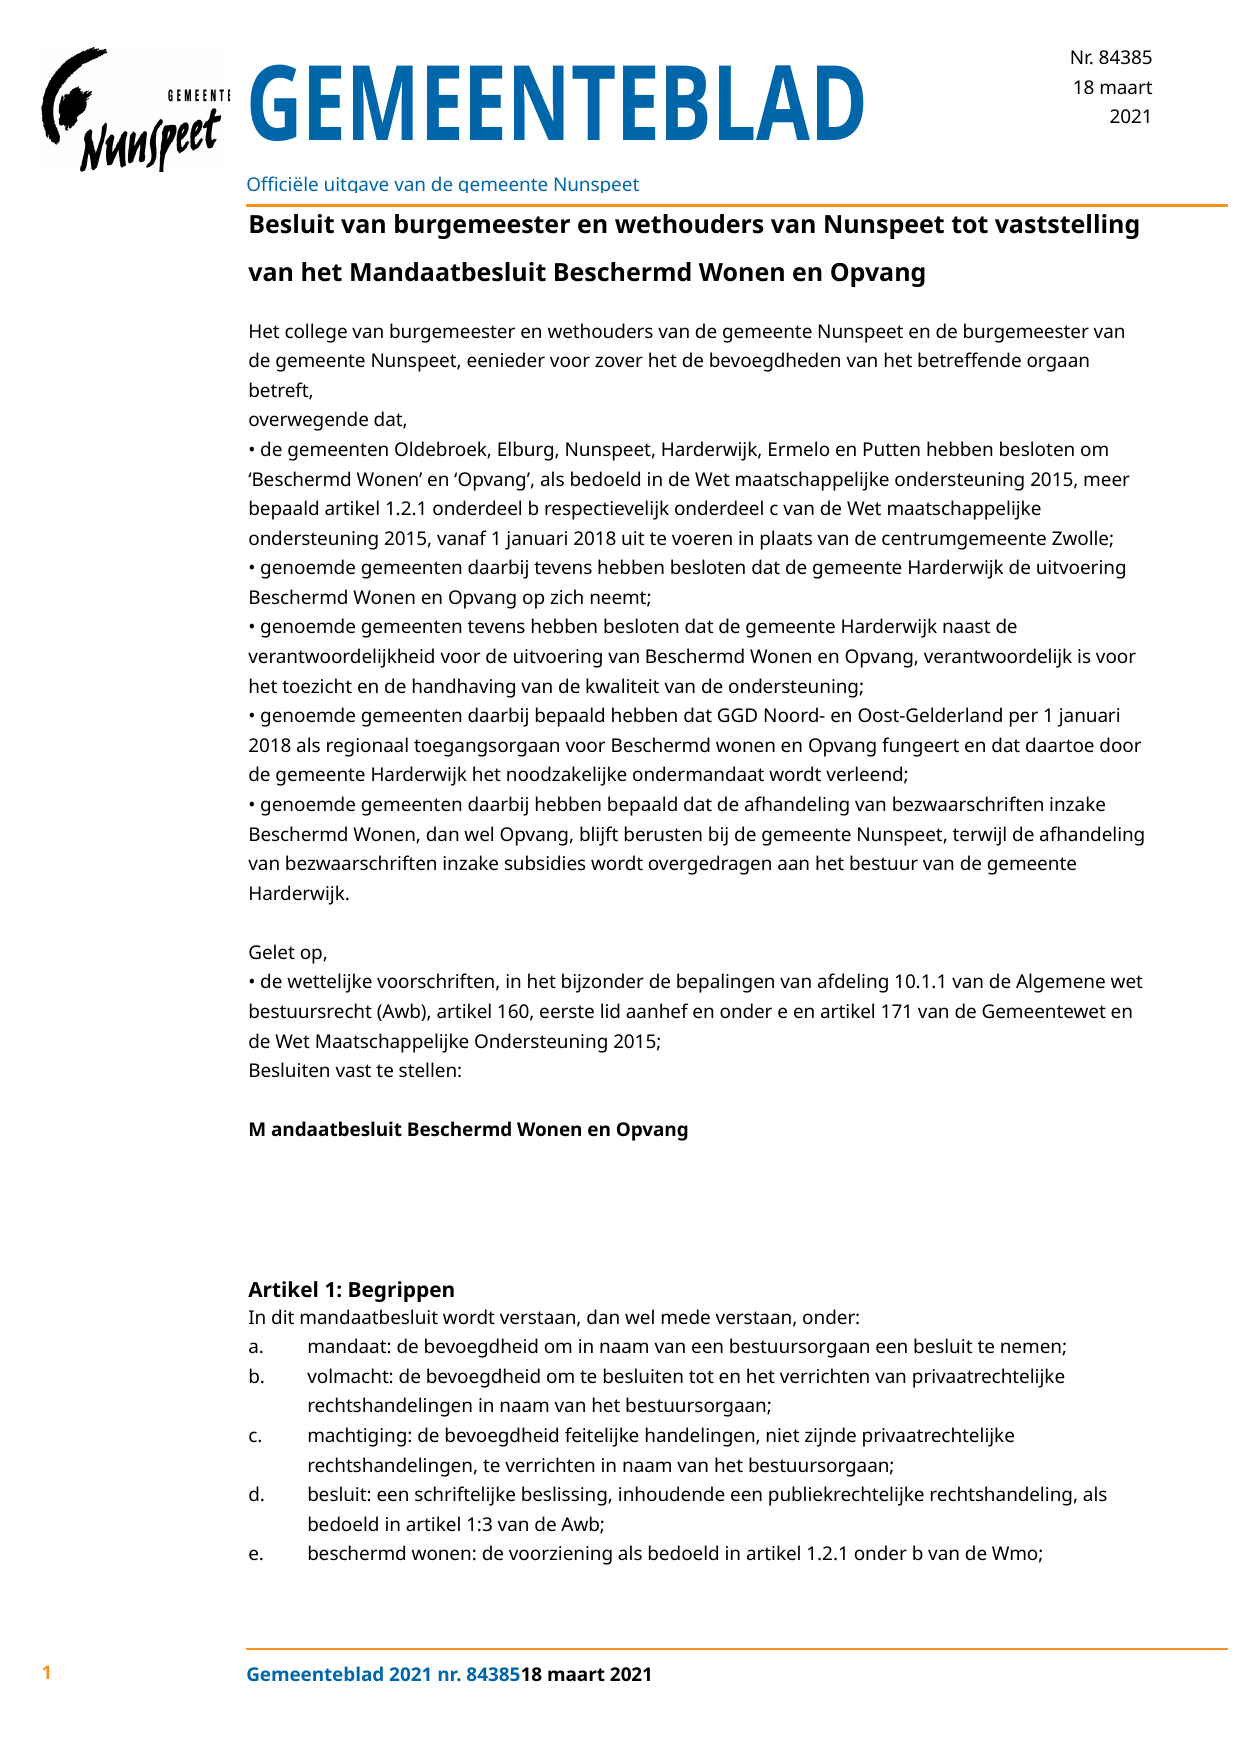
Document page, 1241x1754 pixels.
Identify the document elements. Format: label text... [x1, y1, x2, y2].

text Besluit van burgemeester en wethouders van Nunspeet tot vaststelling van het Mandaatbesluit Beschermd Wonen en Opvang [248, 207, 1152, 288]
text Artikel 1: Begrippen [248, 1276, 1152, 1304]
picture [41, 47, 231, 172]
list mandaat: de bevoegdheid om in naam van een bestuursorgaan een besluit te nemen; [248, 1333, 1152, 1359]
list besluit: een schriftelijke beslissing, inhoudende een publiekrechtelijke rechtshandeling, als bedoeld in artikel 1:3 van de Awb; [248, 1481, 1152, 1537]
text Gelet op, [248, 939, 1152, 965]
text • genoemde gemeenten daarbij hebben bepaald dat de afhandeling van bezwaarschriften inzake Beschermd Wonen, dan wel Opvang, blijft berusten bij de gemeente Nunspeet, terwijl de afhandeling van bezwaarschriften inzake subsidies wordt overgedragen aan het bestuur van de gemeente Harderwijk. [248, 791, 1152, 906]
list beschermd wonen: de voorziening als bedoeld in artikel 1.2.1 onder b van de Wmo; [248, 1541, 1152, 1566]
text In dit mandaatbesluit wordt verstaan, dan wel mede verstaan, onder: [248, 1304, 1152, 1330]
text • de gemeenten Oldebroek, Elburg, Nunspeet, Harderwijk, Ermelo en Putten hebben besloten om ‘Beschermd Wonen’ en ‘Opvang’, als bedoeld in de Wet maatschappelijke ondersteuning 2015, meer bepaald artikel 1.2.1 onderdeel b respectievelijk onderdeel c van de Wet maatschappelijke ondersteuning 2015, vanaf 1 januari 2018 uit te voeren in plaats van de centrumgemeente Zwolle; [248, 436, 1152, 551]
text • de wettelijke voorschriften, in het bijzonder de bepalingen van afdeling 10.1.1 van de Algemene wet bestuursrecht (Awb), artikel 160, eerste lid aanhef en onder e en artikel 171 van de Gemeentewet en de Wet Maatschappelijke Ondersteuning 2015; [248, 969, 1152, 1054]
text Besluiten vast te stellen: [248, 1057, 1152, 1083]
text overwegende dat, [248, 407, 1152, 432]
list volmacht: de bevoegdheid om te besluiten tot en het verrichten van privaatrechtelijke rechtshandelingen in naam van het bestuursorgaan; [248, 1363, 1152, 1418]
text Het college van burgemeester en wethouders van de gemeente Nunspeet en de burgemeester van de gemeente Nunspeet, eenieder voor zover het de bevoegdheden van het betreffende orgaan betreft, [248, 318, 1152, 403]
list machtiging: de bevoegdheid feitelijke handelingen, niet zijnde privaatrechtelijke rechtshandelingen, te verrichten in naam van het bestuursorgaan; [248, 1422, 1152, 1478]
text • genoemde gemeenten daarbij tevens hebben besloten dat de gemeente Harderwijk de uitvoering Beschermd Wonen en Opvang op zich neemt; [248, 554, 1152, 610]
text • genoemde gemeenten tevens hebben besloten dat de gemeente Harderwijk naast de verantwoordelijkheid voor de uitvoering van Beschermd Wonen en Opvang, verantwoordelijk is voor het toezicht en de handhaving van de kwaliteit van de ondersteuning; [248, 614, 1152, 699]
text M andaatbesluit Beschermd Wonen en Opvang [248, 1117, 1152, 1142]
text • genoemde gemeenten daarbij bepaald hebben dat GGD Noord- en Oost-Gelderland per 1 januari 2018 als regionaal toegangsorgaan voor Beschermd wonen en Opvang fungeert en dat daartoe door de gemeente Harderwijk het noodzakelijke ondermandaat wordt verleend; [248, 702, 1152, 787]
